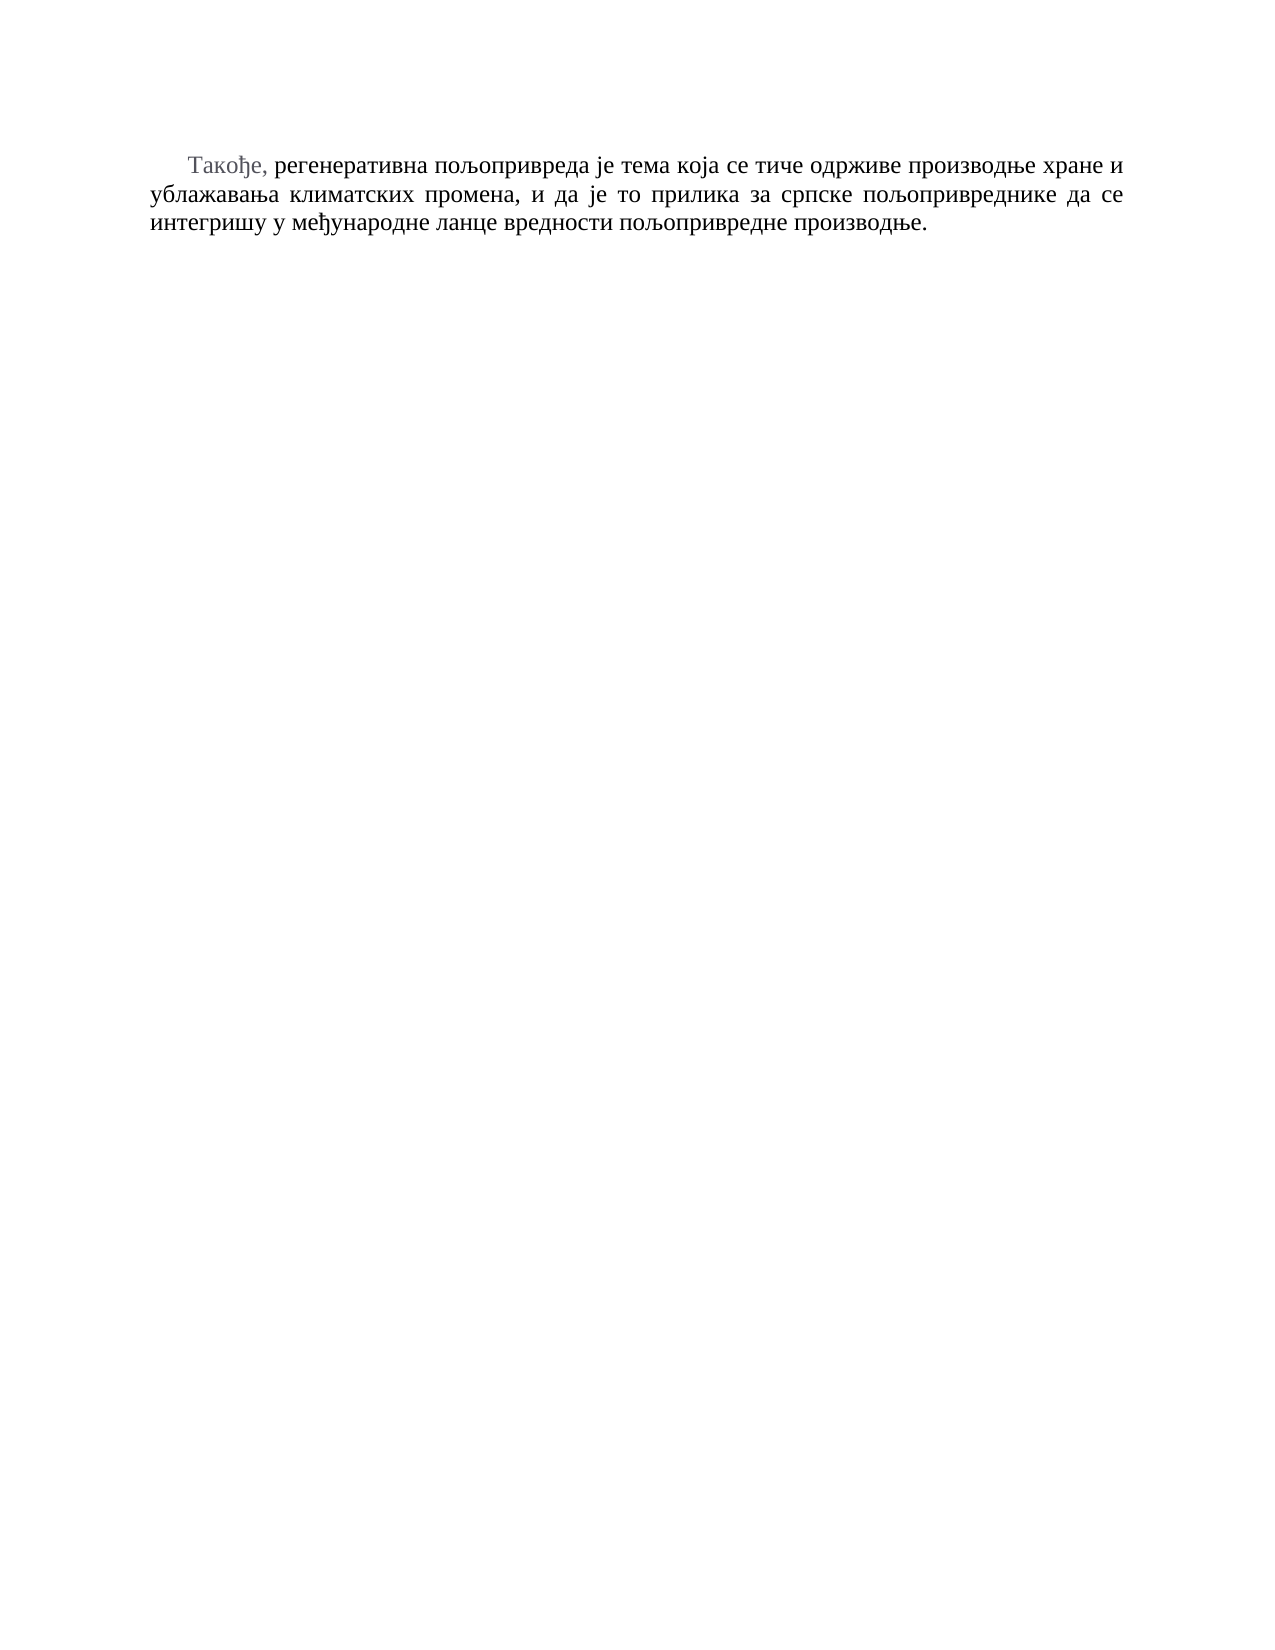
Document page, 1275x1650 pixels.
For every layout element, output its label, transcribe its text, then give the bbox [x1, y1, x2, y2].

text Такође, регенеративна пољопривреда је тема која се тиче одрживе производње хране и ублажавања климатских промена, и да је то прилика за српске пољопривреднике да се интегришу у међународне ланце вредности пољопривредне производње. [150, 150, 1125, 236]
